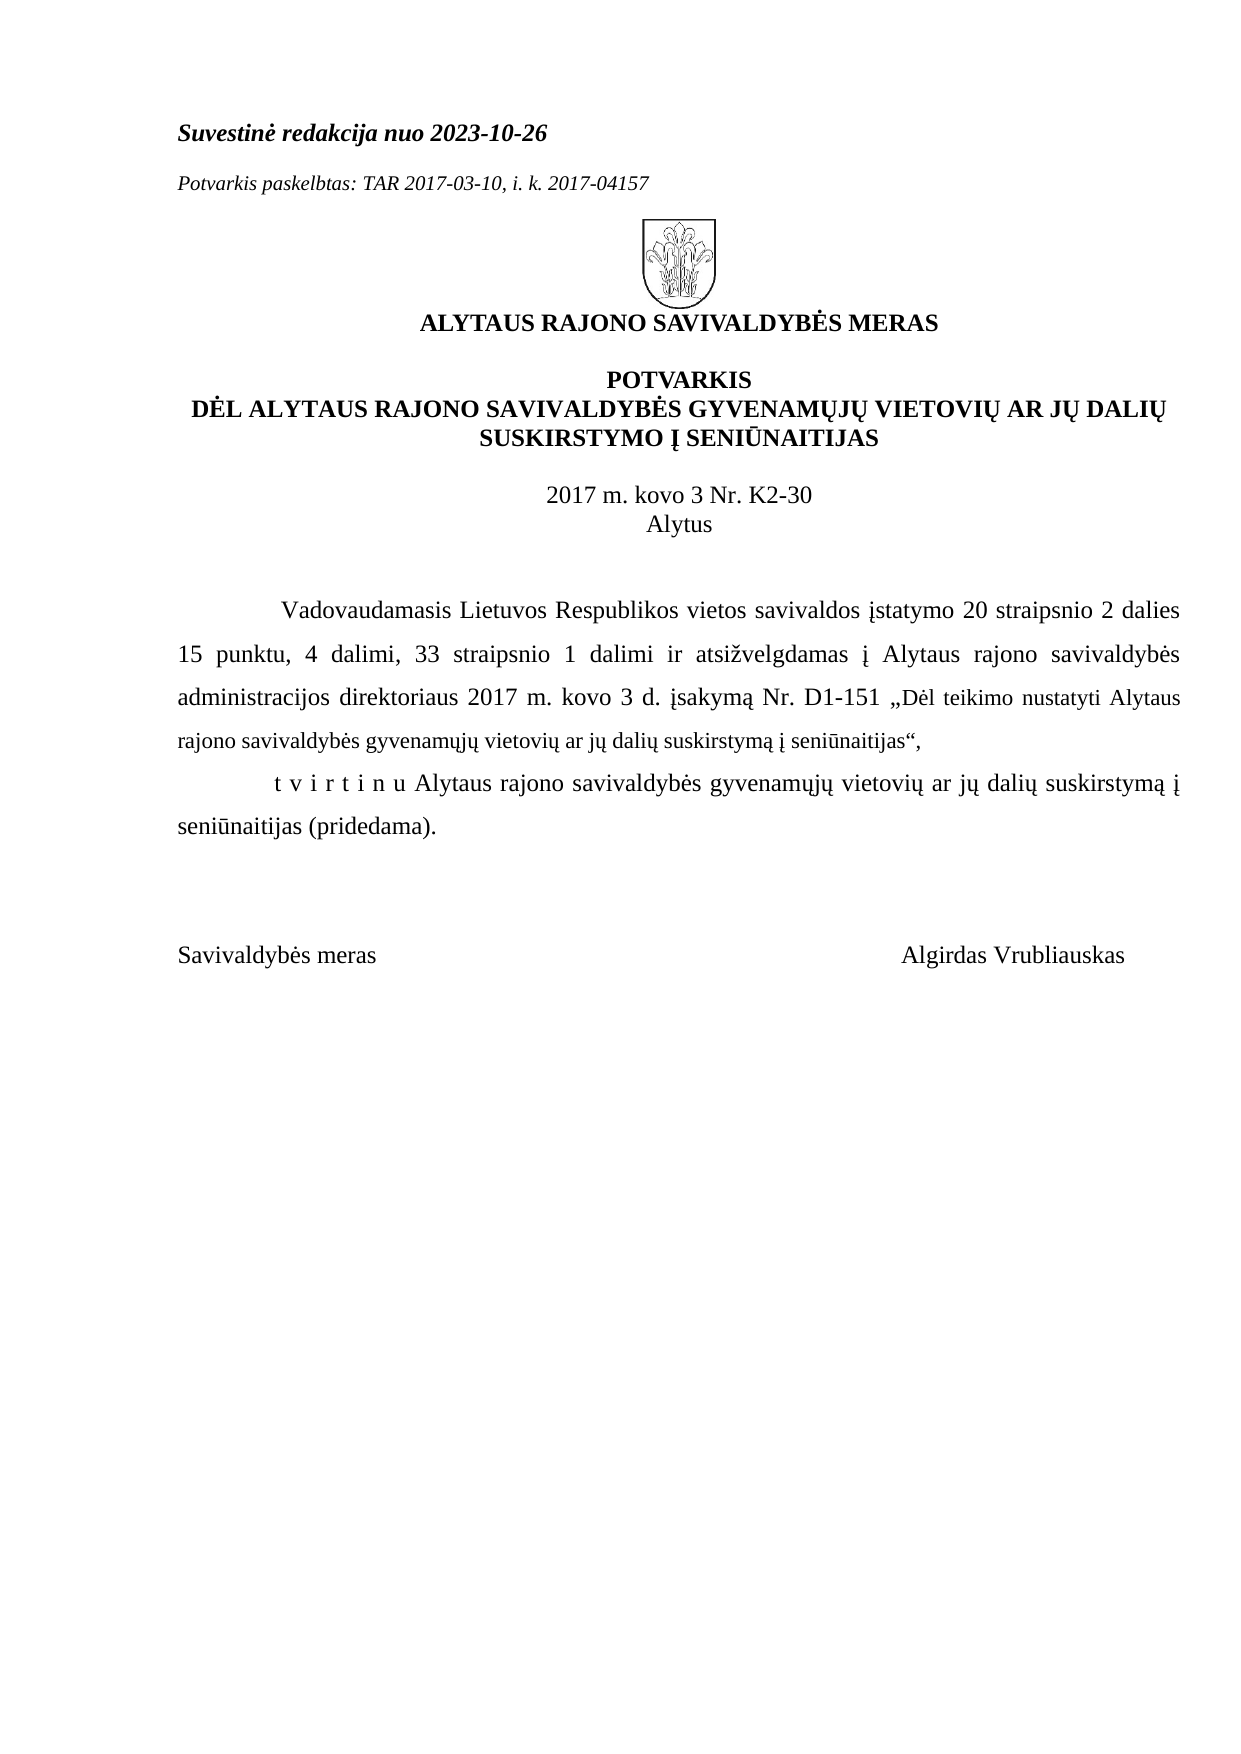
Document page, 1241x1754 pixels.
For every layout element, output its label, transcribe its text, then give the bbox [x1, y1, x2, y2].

text ALYTAUS RAJONO SAVIVALDYBĖS MERAS [177, 308, 1181, 337]
text Alytus [177, 509, 1181, 538]
text Potvarkis paskelbtas: TAR 2017-03-10, i. k. 2017-04157 [177, 171, 1181, 195]
text t v i r t i n u Alytaus rajono savivaldybės gyvenamųjų vietovių ar jų dalių suskirstymą į seniūnaitijas (pridedama). [177, 768, 1181, 840]
text Savivaldybės meras Algirdas Vrubliauskas [177, 941, 1181, 969]
text Suvestinė redakcija nuo 2023-10-26 [177, 118, 1181, 147]
text POTVARKIS [177, 366, 1181, 394]
text 2017 m. kovo 3 Nr. K2-30 [177, 481, 1181, 509]
text DĖL ALYTAUS RAJONO SAVIVALDYBĖS GYVENAMŲJŲ VIETOVIŲ AR JŲ DALIŲ SUSKIRSTYMO Į SENIŪNAITIJAS [177, 394, 1181, 452]
text Vadovaudamasis Lietuvos Respublikos vietos savivaldos įstatymo 20 straipsnio 2 dalies 15 punktu, 4 dalimi, 33 straipsnio 1 dalimi ir atsižvelgdamas į Alytaus rajono savivaldybės administracijos direktoriaus 2017 m. kovo 3 d. įsakymą Nr. D1-151 „Dėl teikimo nustatyti Alytaus rajono savivaldybės gyvenamųjų vietovių ar jų dalių suskirstymą į seniūnaitijas“, [177, 596, 1181, 754]
